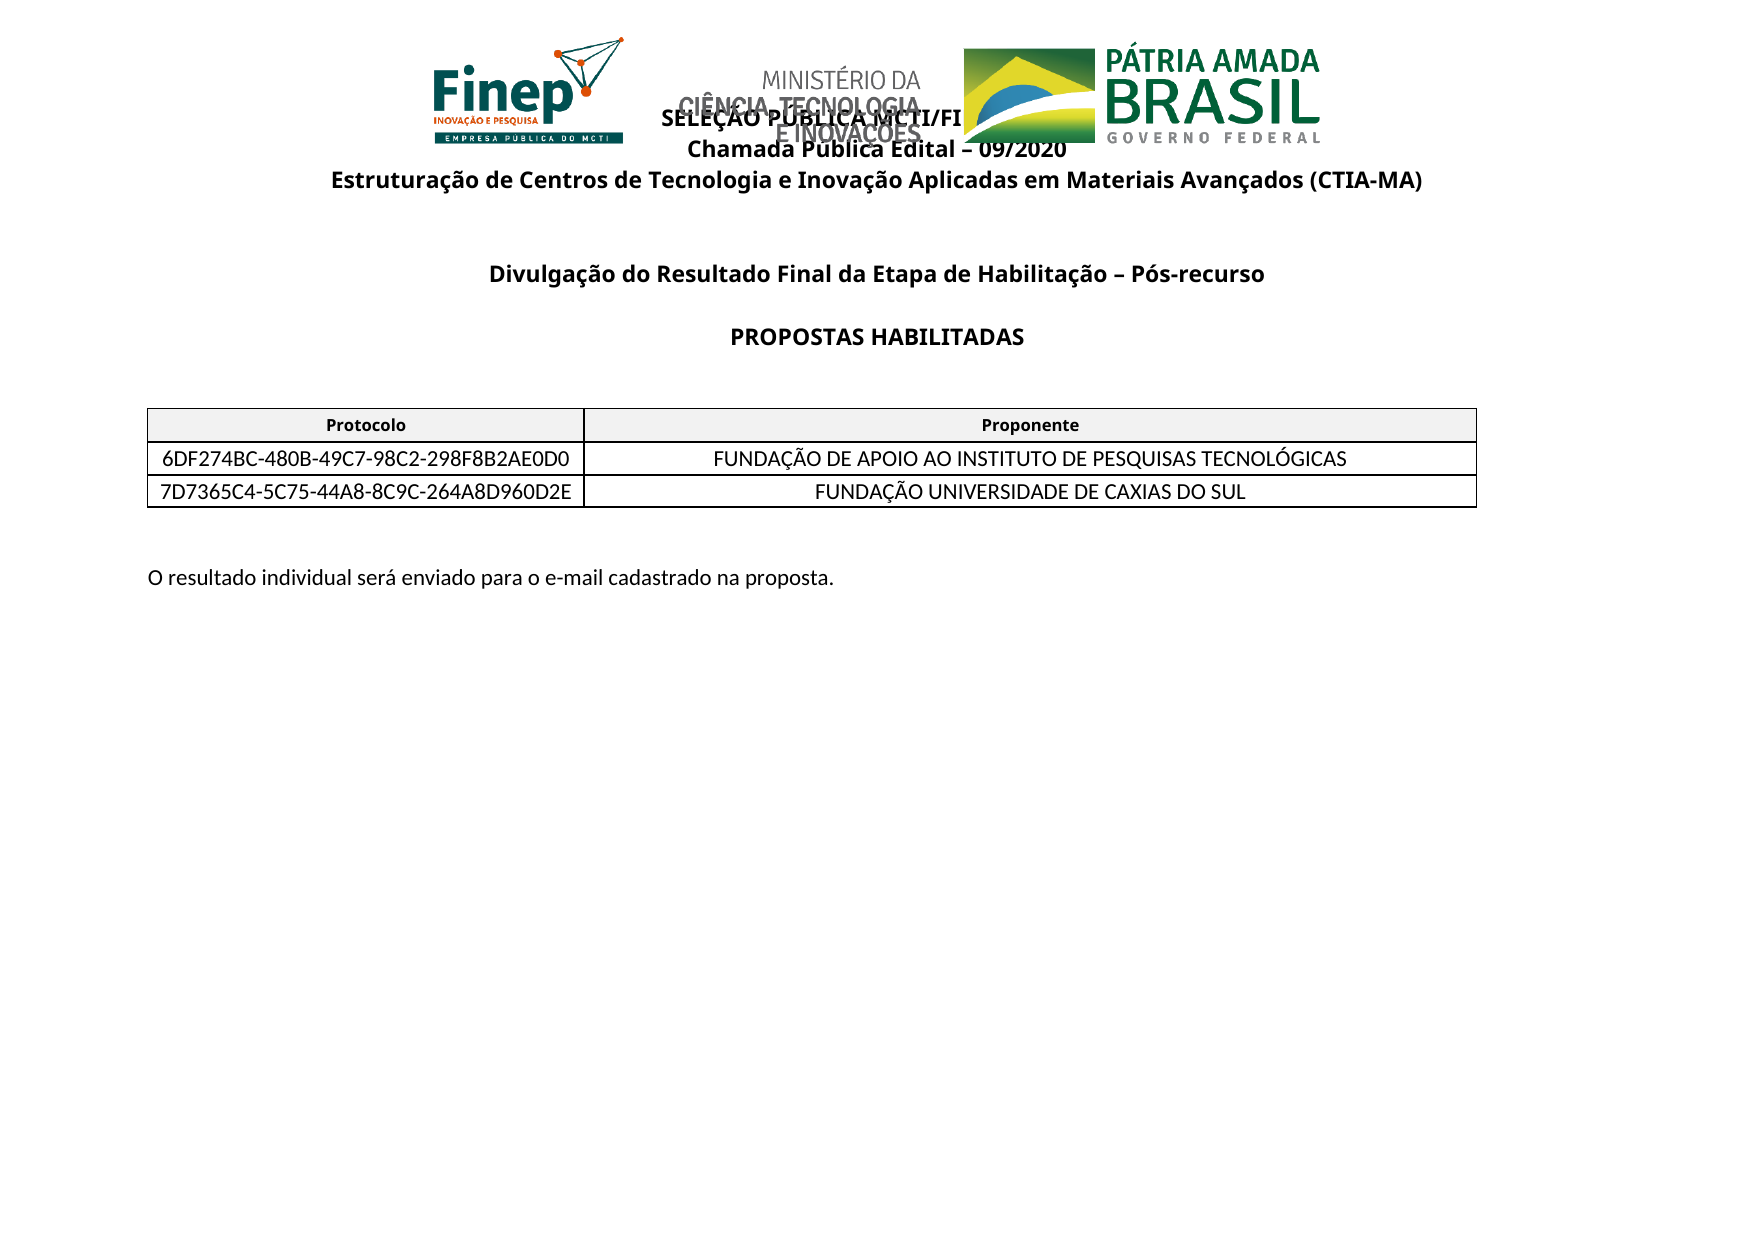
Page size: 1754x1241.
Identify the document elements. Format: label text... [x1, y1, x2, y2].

table_cell FUNDAÇÃO UNIVERSIDADE DE CAXIAS DO SUL [585, 476, 1476, 506]
text O resultado individual será enviado para o e-mail cadastrado na proposta. [148, 563, 1606, 591]
table_cell FUNDAÇÃO DE APOIO AO INSTITUTO DE PESQUISAS TECNOLÓGICAS [585, 443, 1476, 473]
table_header Proponente [585, 409, 1476, 441]
table_cell 7D7365C4-5C75-44A8-8C9C-264A8D960D2E [148, 476, 583, 506]
table_header Protocolo [148, 409, 583, 441]
table_cell 6DF274BC-480B-49C7-98C2-298F8B2AE0D0 [148, 443, 583, 473]
